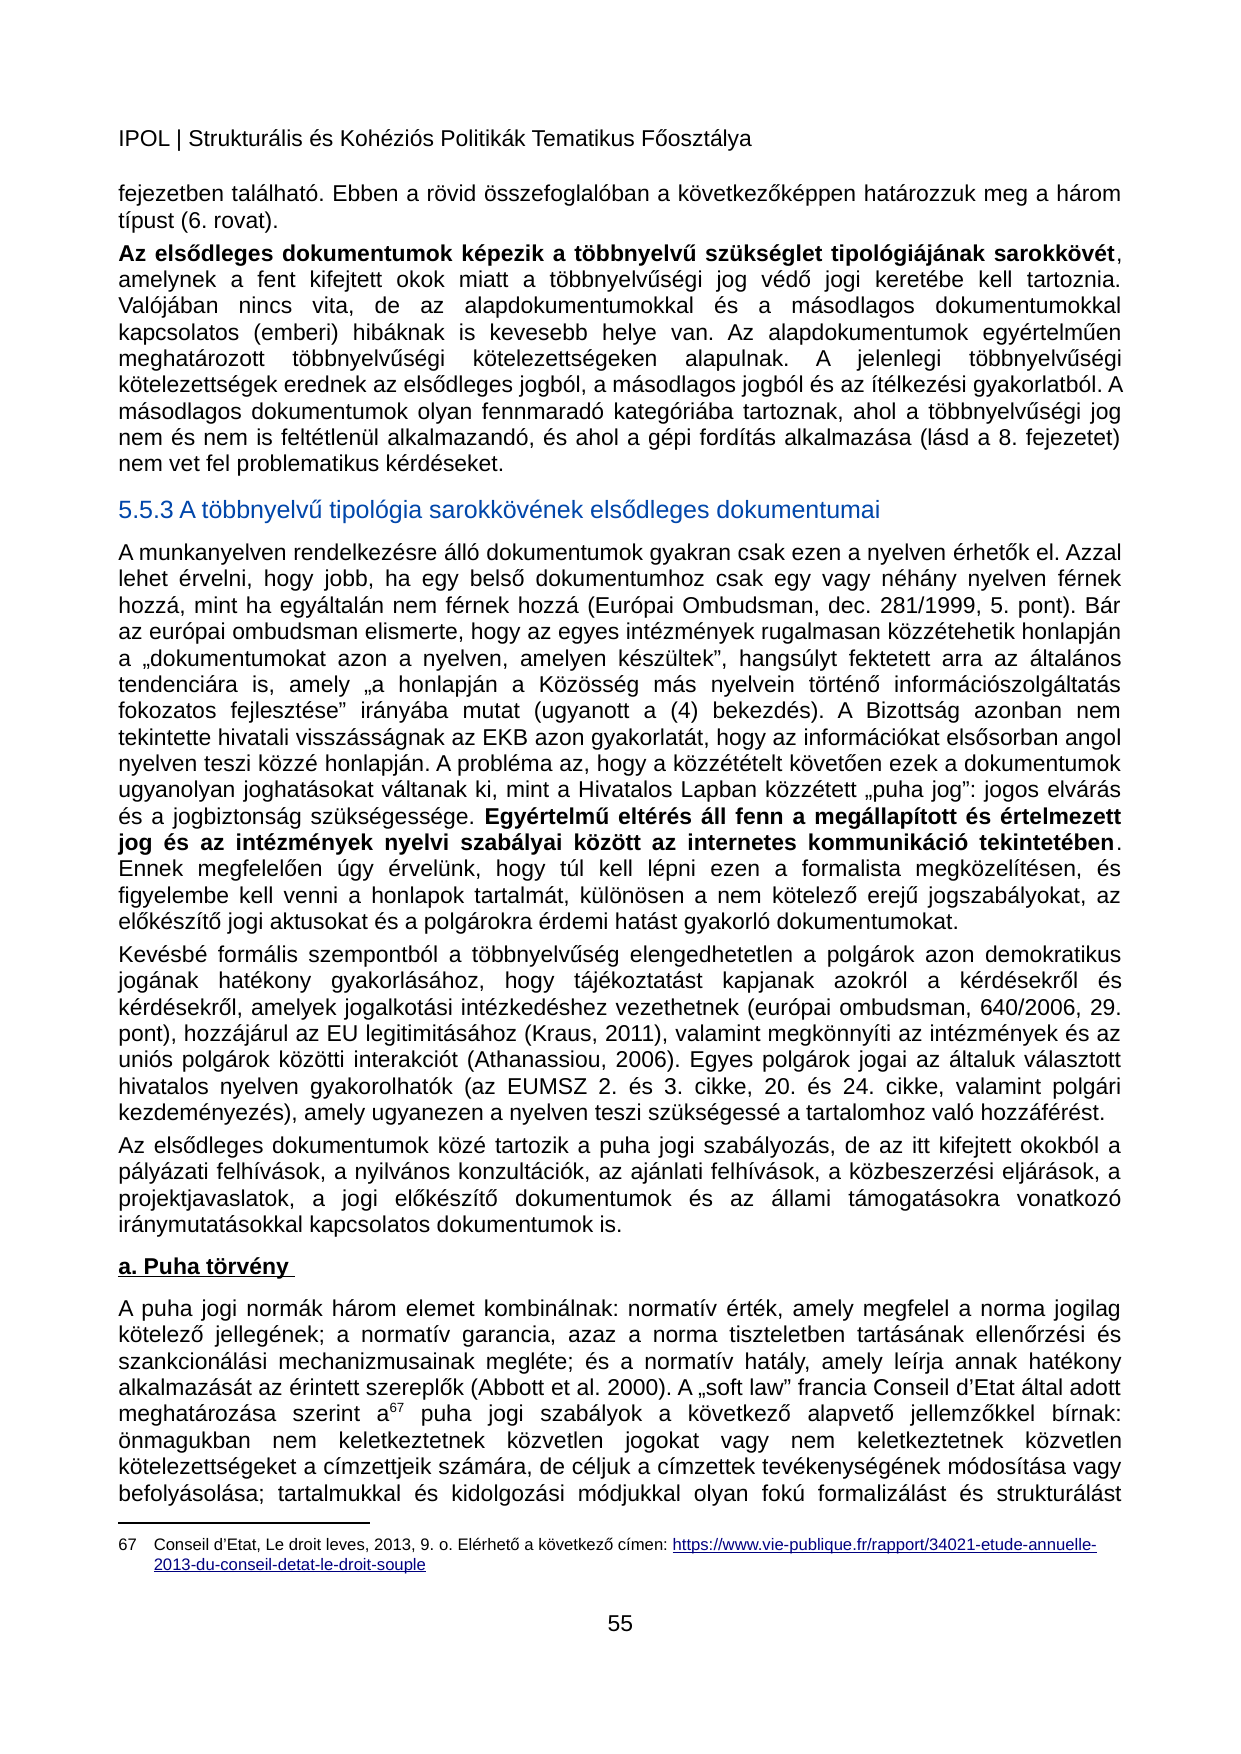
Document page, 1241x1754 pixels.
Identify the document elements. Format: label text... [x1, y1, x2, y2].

text Kevésbé formális szempontból a többnyelvűség elengedhetetlen a polgárok azon demokratikus jogának hatékony gyakorlásához, hogy tájékoztatást kapjanak azokról a kérdésekről és kérdésekről, amelyek jogalkotási intézkedéshez vezethetnek (európai ombudsman, 640/2006, 29. pont), hozzájárul az EU legitimitásához (Kraus, 2011), valamint megkönnyíti az intézmények és az uniós polgárok közötti interakciót (Athanassiou, 2006). Egyes polgárok jogai az általuk választott hivatalos nyelven gyakorolhatók (az EUMSZ 2. és 3. cikke, 20. és 24. cikke, valamint polgári kezdeményezés), amely ugyanezen a nyelven teszi szükségessé a tartalomhoz való hozzáférést. [118, 941, 1122, 1125]
subtitle a. Puha törvény [118, 1253, 1122, 1279]
text Az elsődleges dokumentumok képezik a többnyelvű szükséglet tipológiájának sarokkövét, amelynek a fent kifejtett okok miatt a többnyelvűségi jog védő jogi keretébe kell tartoznia. Valójában nincs vita, de az alapdokumentumokkal és a másodlagos dokumentumokkal kapcsolatos (emberi) hibáknak is kevesebb helye van. Az alapdokumentumok egyértelműen meghatározott többnyelvűségi kötelezettségeken alapulnak. A jelenlegi többnyelvűségi kötelezettségek erednek az elsődleges jogból, a másodlagos jogból és az ítélkezési gyakorlatból. A másodlagos dokumentumok olyan fennmaradó kategóriába tartoznak, ahol a többnyelvűségi jog nem és nem is feltétlenül alkalmazandó, és ahol a gépi fordítás alkalmazása (lásd a 8. fejezetet) nem vet fel problematikus kérdéseket. [118, 239, 1122, 477]
text Az elsődleges dokumentumok közé tartozik a puha jogi szabályozás, de az itt kifejtett okokból a pályázati felhívások, a nyilvános konzultációk, az ajánlati felhívások, a közbeszerzési eljárások, a projektjavaslatok, a jogi előkészítő dokumentumok és az állami támogatásokra vonatkozó iránymutatásokkal kapcsolatos dokumentumok is. [118, 1132, 1122, 1237]
text Conseil d’Etat, Le droit leves, 2013, 9. o. Elérhető a következő címen: https://www.vie-publique.fr/rapport/34021-etude-annuelle-2013-du-conseil-detat-le-droit-souple [118, 1535, 1122, 1573]
text fejezetben található. Ebben a rövid összefoglalóban a következőképpen határozzuk meg a három típust (6. rovat). [118, 180, 1122, 233]
subtitle 5.5.3 A többnyelvű tipológia sarokkövének elsődleges dokumentumai [118, 494, 1122, 523]
text A puha jogi normák három elemet kombinálnak: normatív érték, amely megfelel a norma jogilag kötelező jellegének; a normatív garancia, azaz a norma tiszteletben tartásának ellenőrzési és szankcionálási mechanizmusainak megléte; és a normatív hatály, amely leírja annak hatékony alkalmazását az érintett szereplők (Abbott et al. 2000). A „soft law” francia Conseil d’Etat által adott meghatározása szerint a puha jogi szabályok a következő alapvető jellemzőkkel bírnak: önmagukban nem keletkeztetnek közvetlen jogokat vagy nem keletkeztetnek közvetlen kötelezettségeket a címzettjeik számára, de céljuk a címzettek tevékenységének módosítása vagy befolyásolása; tartalmukkal és kidolgozási módjukkal olyan fokú formalizálást és strukturálást [118, 1295, 1122, 1506]
text A munkanyelven rendelkezésre álló dokumentumok gyakran csak ezen a nyelven érhetők el. Azzal lehet érvelni, hogy jobb, ha egy belső dokumentumhoz csak egy vagy néhány nyelven férnek hozzá, mint ha egyáltalán nem férnek hozzá (Európai Ombudsman, dec. 281/1999, 5. pont). Bár az európai ombudsman elismerte, hogy az egyes intézmények rugalmasan közzétehetik honlapján a „dokumentumokat azon a nyelven, amelyen készültek”, hangsúlyt fektetett arra az általános tendenciára is, amely „a honlapján a Közösség más nyelvein történő információszolgáltatás fokozatos fejlesztése” irányába mutat (ugyanott a (4) bekezdés). A Bizottság azonban nem tekintette hivatali visszásságnak az EKB azon gyakorlatát, hogy az információkat elsősorban angol nyelven teszi közzé honlapján. A probléma az, hogy a közzétételt követően ezek a dokumentumok ugyanolyan joghatásokat váltanak ki, mint a Hivatalos Lapban közzétett „puha jog”: jogos elvárás és a jogbiztonság szükségessége. Egyértelmű eltérés áll fenn a megállapított és értelmezett jog és az intézmények nyelvi szabályai között az internetes kommunikáció tekintetében. Ennek megfelelően úgy érvelünk, hogy túl kell lépni ezen a formalista megközelítésen, és figyelembe kell venni a honlapok tartalmát, különösen a nem kötelező erejű jogszabályokat, az előkészítő jogi aktusokat és a polgárokra érdemi hatást gyakorló dokumentumokat. [118, 539, 1122, 934]
